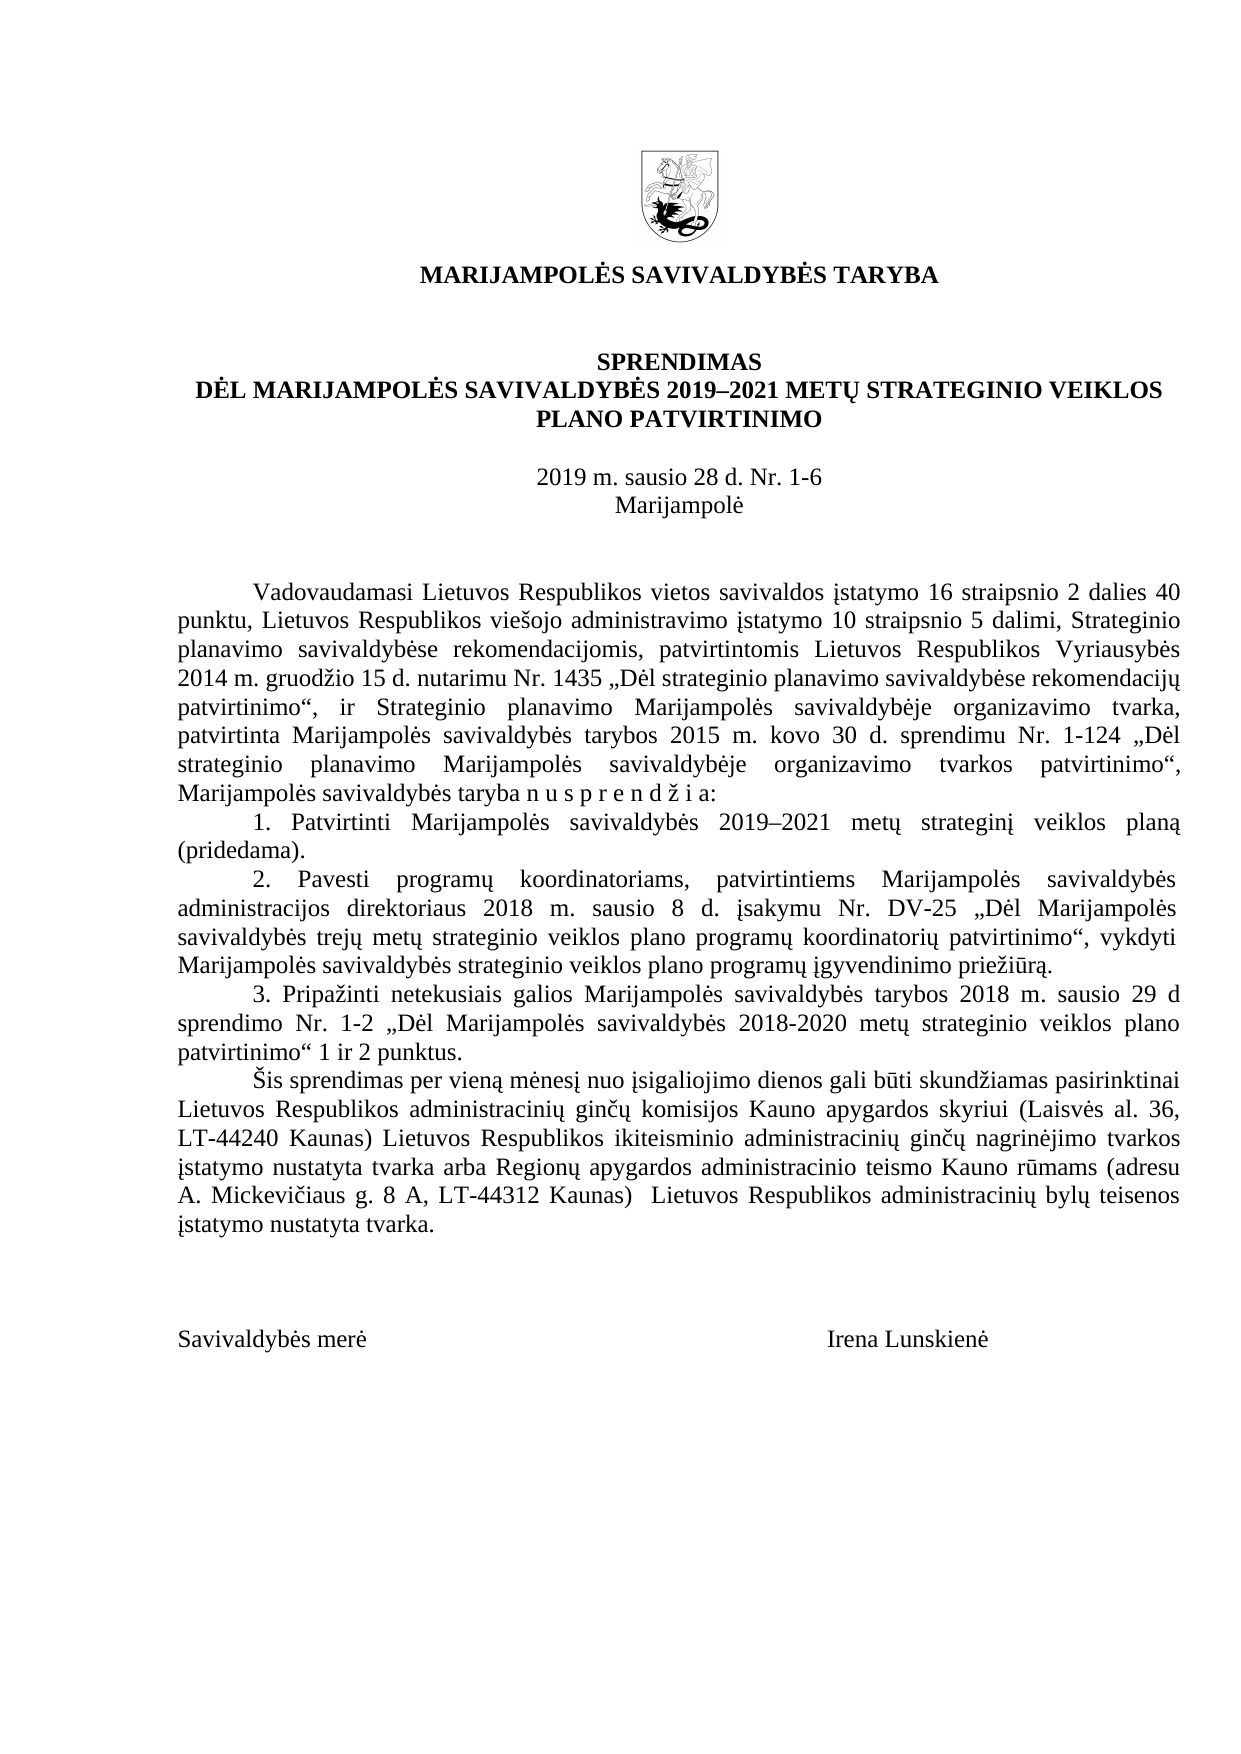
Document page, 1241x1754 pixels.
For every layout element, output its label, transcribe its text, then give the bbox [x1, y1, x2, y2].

text 2019 m. sausio 28 d. Nr. 1-6 [177, 462, 1181, 490]
text Vadovaudamasi Lietuvos Respublikos vietos savivaldos įstatymo 16 straipsnio 2 dalies 40 punktu, Lietuvos Respublikos viešojo administravimo įstatymo 10 straipsnio 5 dalimi, Strateginio planavimo savivaldybėse rekomendacijomis, patvirtintomis Lietuvos Respublikos Vyriausybės 2014 m. gruodžio 15 d. nutarimu Nr. 1435 „Dėl strateginio planavimo savivaldybėse rekomendacijų patvirtinimo“, ir Strateginio planavimo Marijampolės savivaldybėje organizavimo tvarka, patvirtinta Marijampolės savivaldybės tarybos 2015 m. kovo 30 d. sprendimu Nr. 1-124 „Dėl strateginio planavimo Marijampolės savivaldybėje organizavimo tvarkos patvirtinimo“, Marijampolės savivaldybės taryba n u s p r e n d ž i a: [177, 577, 1181, 807]
text 3. Pripažinti netekusiais galios Marijampolės savivaldybės tarybos 2018 m. sausio 29 d sprendimo Nr. 1-2 „Dėl Marijampolės savivaldybės 2018-2020 metų strateginio veiklos plano patvirtinimo“ 1 ir 2 punktus. [177, 979, 1181, 1065]
text Savivaldybės merė Irena Lunskienė [177, 1324, 1181, 1353]
text SPRENDIMAS [177, 347, 1181, 375]
text 1. Patvirtinti Marijampolės savivaldybės 2019–2021 metų strateginį veiklos planą (pridedama). [177, 807, 1181, 864]
text 2. Pavesti programų koordinatoriams, patvirtintiems Marijampolės savivaldybės administracijos direktoriaus 2018 m. sausio 8 d. įsakymu Nr. DV-25 „Dėl Marijampolės savivaldybės trejų metų strateginio veiklos plano programų koordinatorių patvirtinimo“, vykdyti Marijampolės savivaldybės strateginio veiklos plano programų įgyvendinimo priežiūrą. [177, 864, 1177, 979]
text Marijampolė [177, 490, 1181, 519]
text MARIJAMPOLĖS SAVIVALDYBĖS TARYBA [177, 260, 1181, 289]
text DĖL MARIJAMPOLĖS SAVIVALDYBĖS 2019–2021 METŲ STRATEGINIO VEIKLOS PLANO PATVIRTINIMO [177, 375, 1181, 433]
text Šis sprendimas per vieną mėnesį nuo įsigaliojimo dienos gali būti skundžiamas pasirinktinai Lietuvos Respublikos administracinių ginčų komisijos Kauno apygardos skyriui (Laisvės al. 36, LT-44240 Kaunas) Lietuvos Respublikos ikiteisminio administracinių ginčų nagrinėjimo tvarkos įstatymo nustatyta tvarka arba Regionų apygardos administracinio teismo Kauno rūmams (adresu A. Mickevičiaus g. 8 A, LT-44312 Kaunas) Lietuvos Respublikos administracinių bylų teisenos įstatymo nustatyta tvarka. [177, 1065, 1181, 1238]
